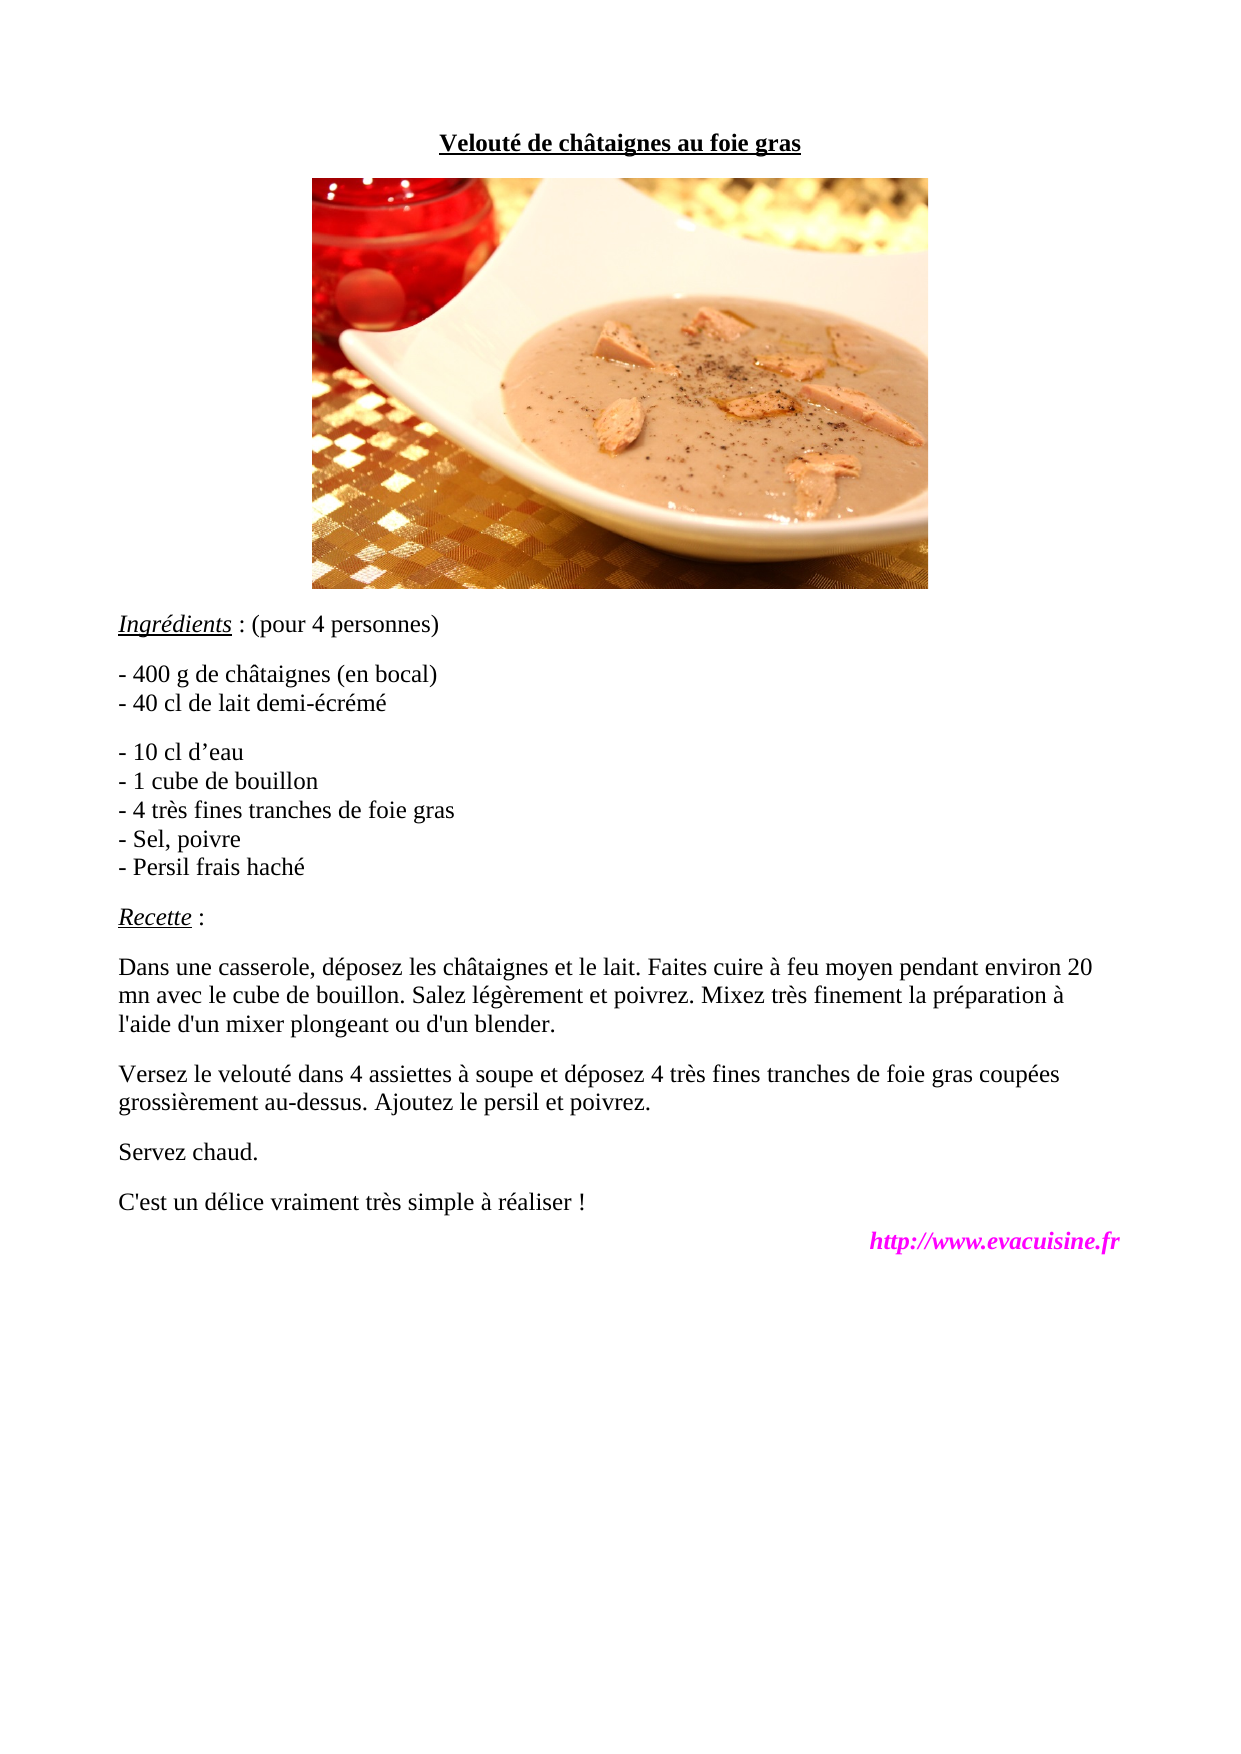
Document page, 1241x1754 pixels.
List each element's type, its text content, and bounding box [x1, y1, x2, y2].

text Ingrédients : (pour 4 personnes) [118, 609, 1122, 638]
text Velouté de châtaignes au foie gras [118, 128, 1122, 157]
text Dans une casserole, déposez les châtaignes et le lait. Faites cuire à feu moyen pendant environ 20 mn avec le cube de bouillon. Salez légèrement et poivrez. Mixez très finement la préparation à l'aide d'un mixer plongeant ou d'un blender. [118, 952, 1122, 1038]
text Recette : [118, 902, 1122, 931]
text Versez le velouté dans 4 assiettes à soupe et déposez 4 très fines tranches de foie gras coupées grossièrement au-dessus. Ajoutez le persil et poivrez. [118, 1059, 1122, 1116]
text - 10 cl d’eau - 1 cube de bouillon - 4 très fines tranches de foie gras - Sel, poivre - Persil frais haché [118, 737, 1122, 881]
text http://www.evacuisine.fr [118, 1226, 1122, 1254]
text - 400 g de châtaignes (en bocal) - 40 cl de lait demi-écrémé [118, 659, 1122, 717]
text Servez chaud. [118, 1137, 1122, 1166]
text C'est un délice vraiment très simple à réaliser ! [118, 1187, 1122, 1215]
